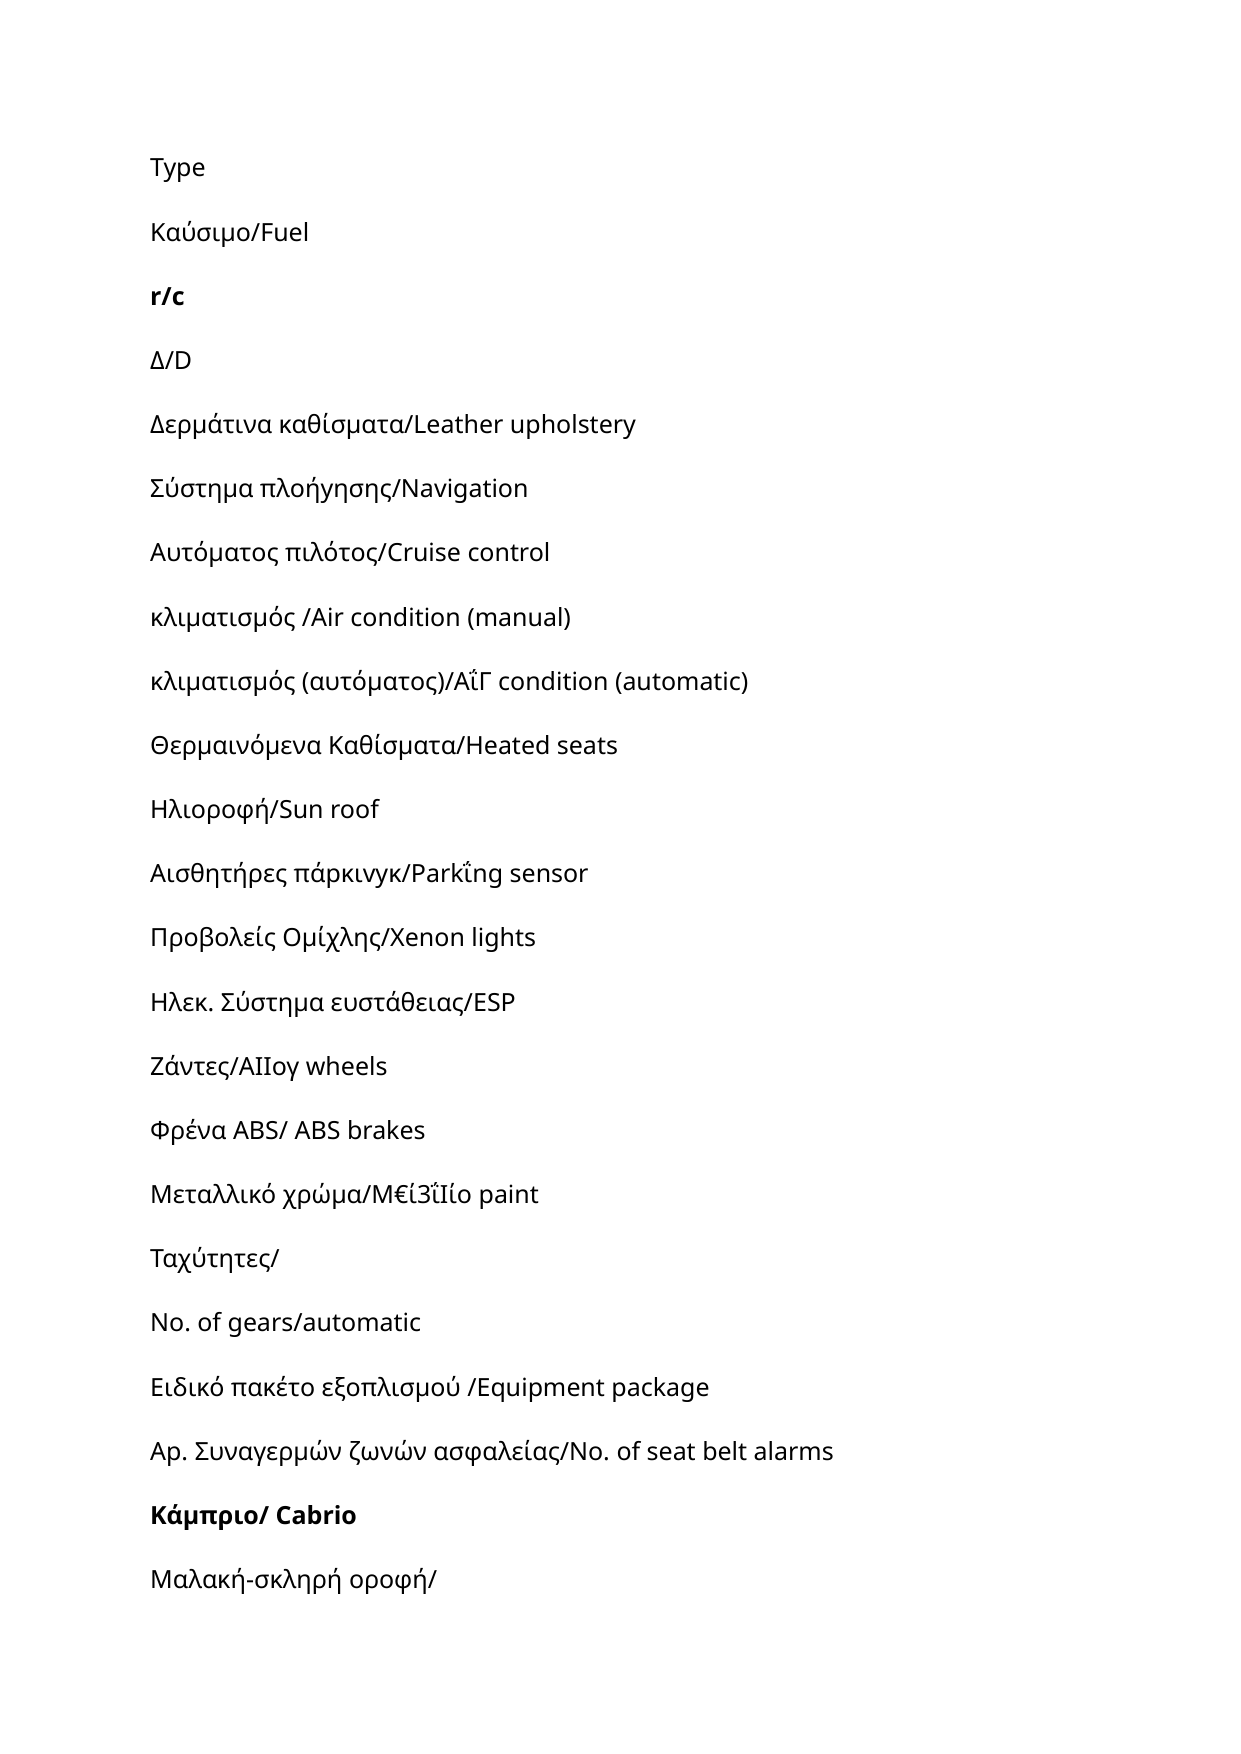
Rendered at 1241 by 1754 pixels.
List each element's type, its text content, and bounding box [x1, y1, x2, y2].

text Type [150, 150, 1090, 184]
text Ap. Συναγερμών ζωνών ασφαλείας/Νο. of seat belt alarms [150, 1433, 1090, 1467]
text r/c [150, 278, 1090, 312]
text Ειδικό πακέτο εξοπλισμού /Equipment package [150, 1369, 1090, 1403]
text Ταχύτητες/ [150, 1241, 1090, 1275]
text Φρένα ABS/ ABS brakes [150, 1112, 1090, 1147]
text Ηλεκ. Σύστημα ευστάθειας/ESP [150, 984, 1090, 1018]
text Σύστημα πλoήyησης/Navigation [150, 471, 1090, 505]
text Αυτόματος πιλότος/Cruise control [150, 535, 1090, 569]
text Δ/D [150, 342, 1090, 377]
text Κάμπριο/ Cabrio [150, 1497, 1090, 1532]
text Αισθητήρες πάpκιvyκ/Parkΐng sensor [150, 856, 1090, 890]
text Ηλιοροφή/Sun roof [150, 792, 1090, 826]
text Θερμαινόμενα Καθίσματα/Heated seats [150, 727, 1090, 762]
text κλιματισμός /Air condition (manual) [150, 599, 1090, 633]
text Δερμάτινα καθίσματα/Leather upholstery [150, 407, 1090, 441]
text No. of gears/automatic [150, 1305, 1090, 1339]
text Προβολείς Ομίχλης/Xenon lights [150, 920, 1090, 954]
text Καύσιμο/Fuel [150, 214, 1090, 248]
text Μεταλλικό χρώμα/Μ€ί3ΐΙίο paint [150, 1177, 1090, 1211]
text κλιματισμός (αυτόματος)/ΑΐΓ condition (automatic) [150, 663, 1090, 697]
text Μαλακή-σκληρή οροφή/ [150, 1562, 1090, 1596]
text Ζάντες/ΑΙΙογ wheels [150, 1048, 1090, 1082]
